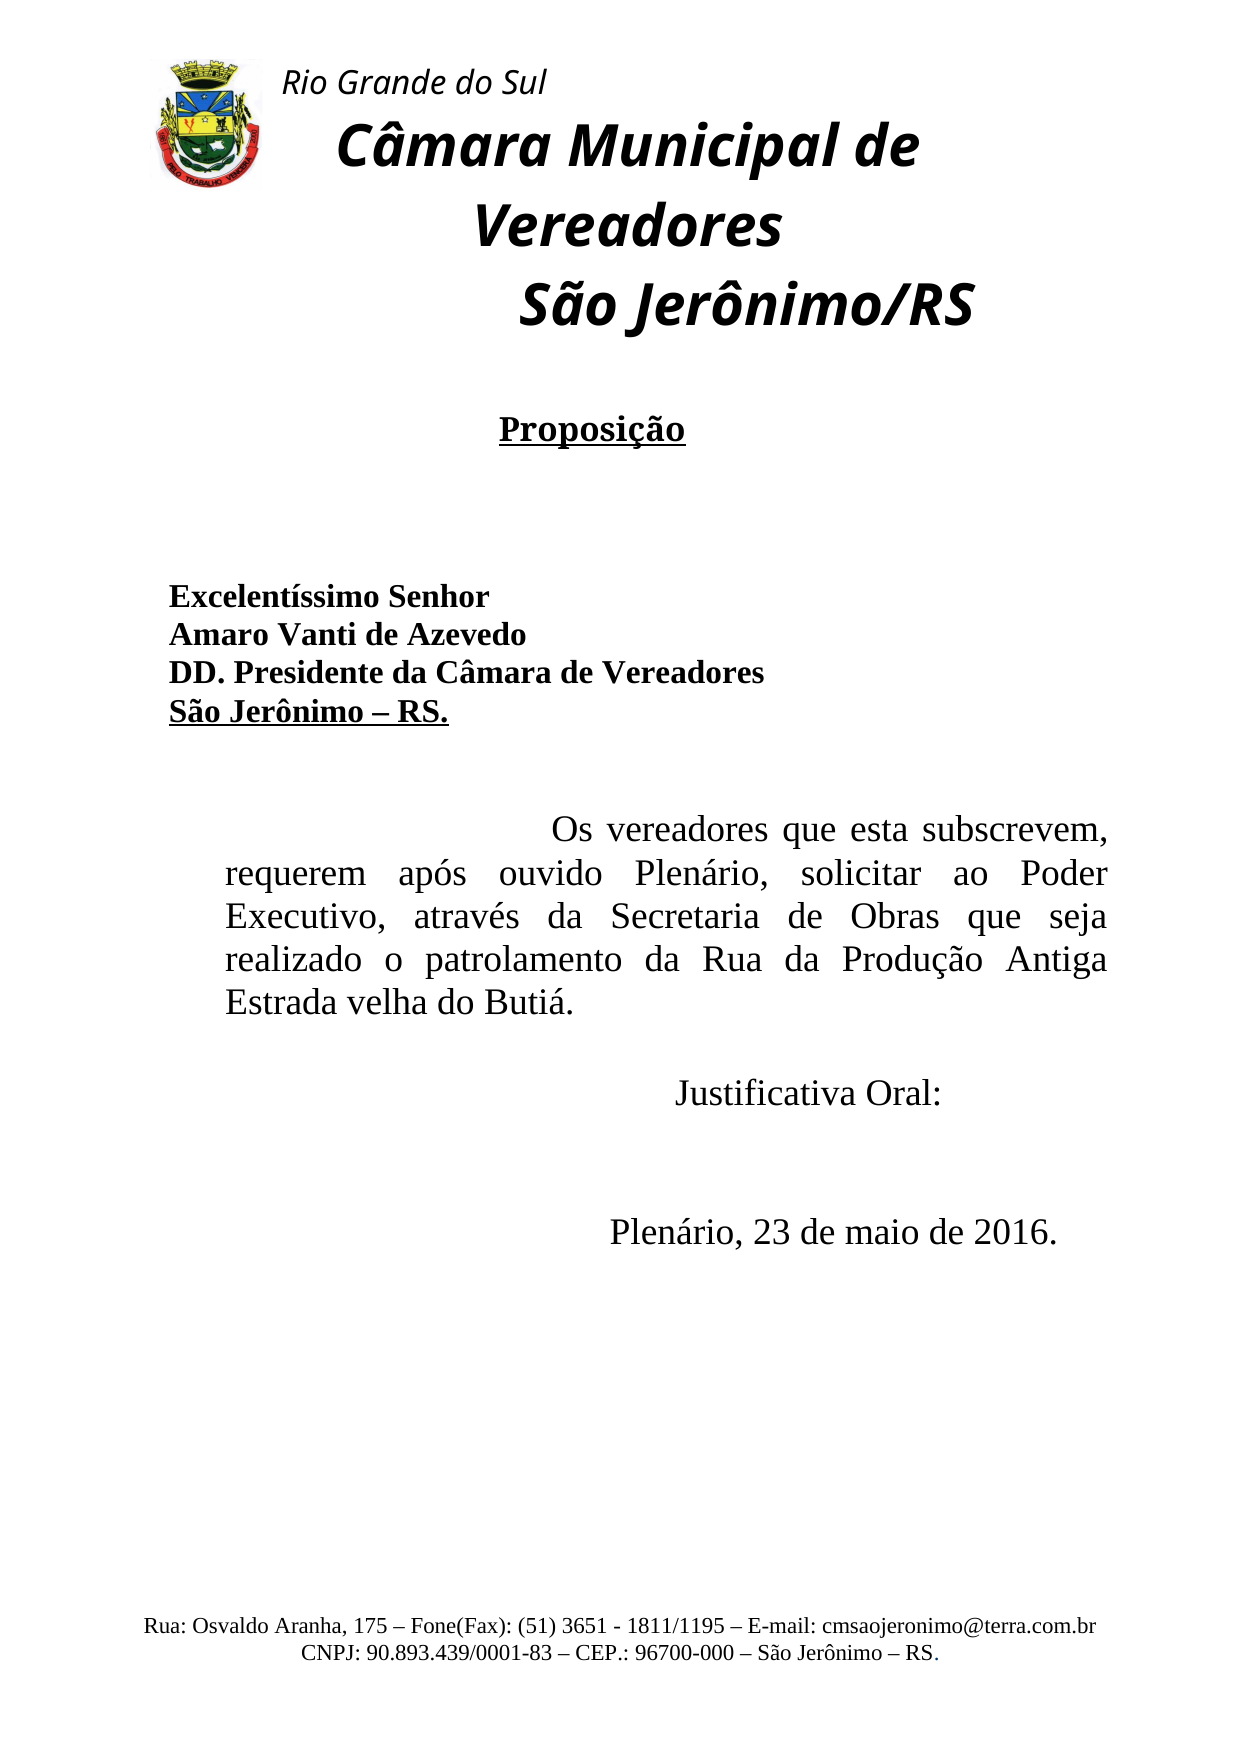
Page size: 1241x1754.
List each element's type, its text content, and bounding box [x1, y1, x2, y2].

text DD. Presidente da Câmara de Vereadores [169, 653, 1109, 691]
text Excelentíssimo Senhor [169, 576, 1109, 614]
text Justificativa Oral: [225, 1070, 1109, 1113]
text São Jerônimo – RS. [169, 691, 1109, 729]
text Plenário, 23 de maio de 2016. [225, 1209, 1109, 1252]
subtitle Proposição [75, 405, 1109, 451]
text Os vereadores que esta subscrevem, requerem após ouvido Plenário, solicitar ao Poder Executivo, através da Secretaria de Obras que seja realizado o patrolamento da Rua da Produção Antiga Estrada velha do Butiá. [225, 807, 1109, 1022]
text Amaro Vanti de Azevedo [169, 614, 1109, 653]
